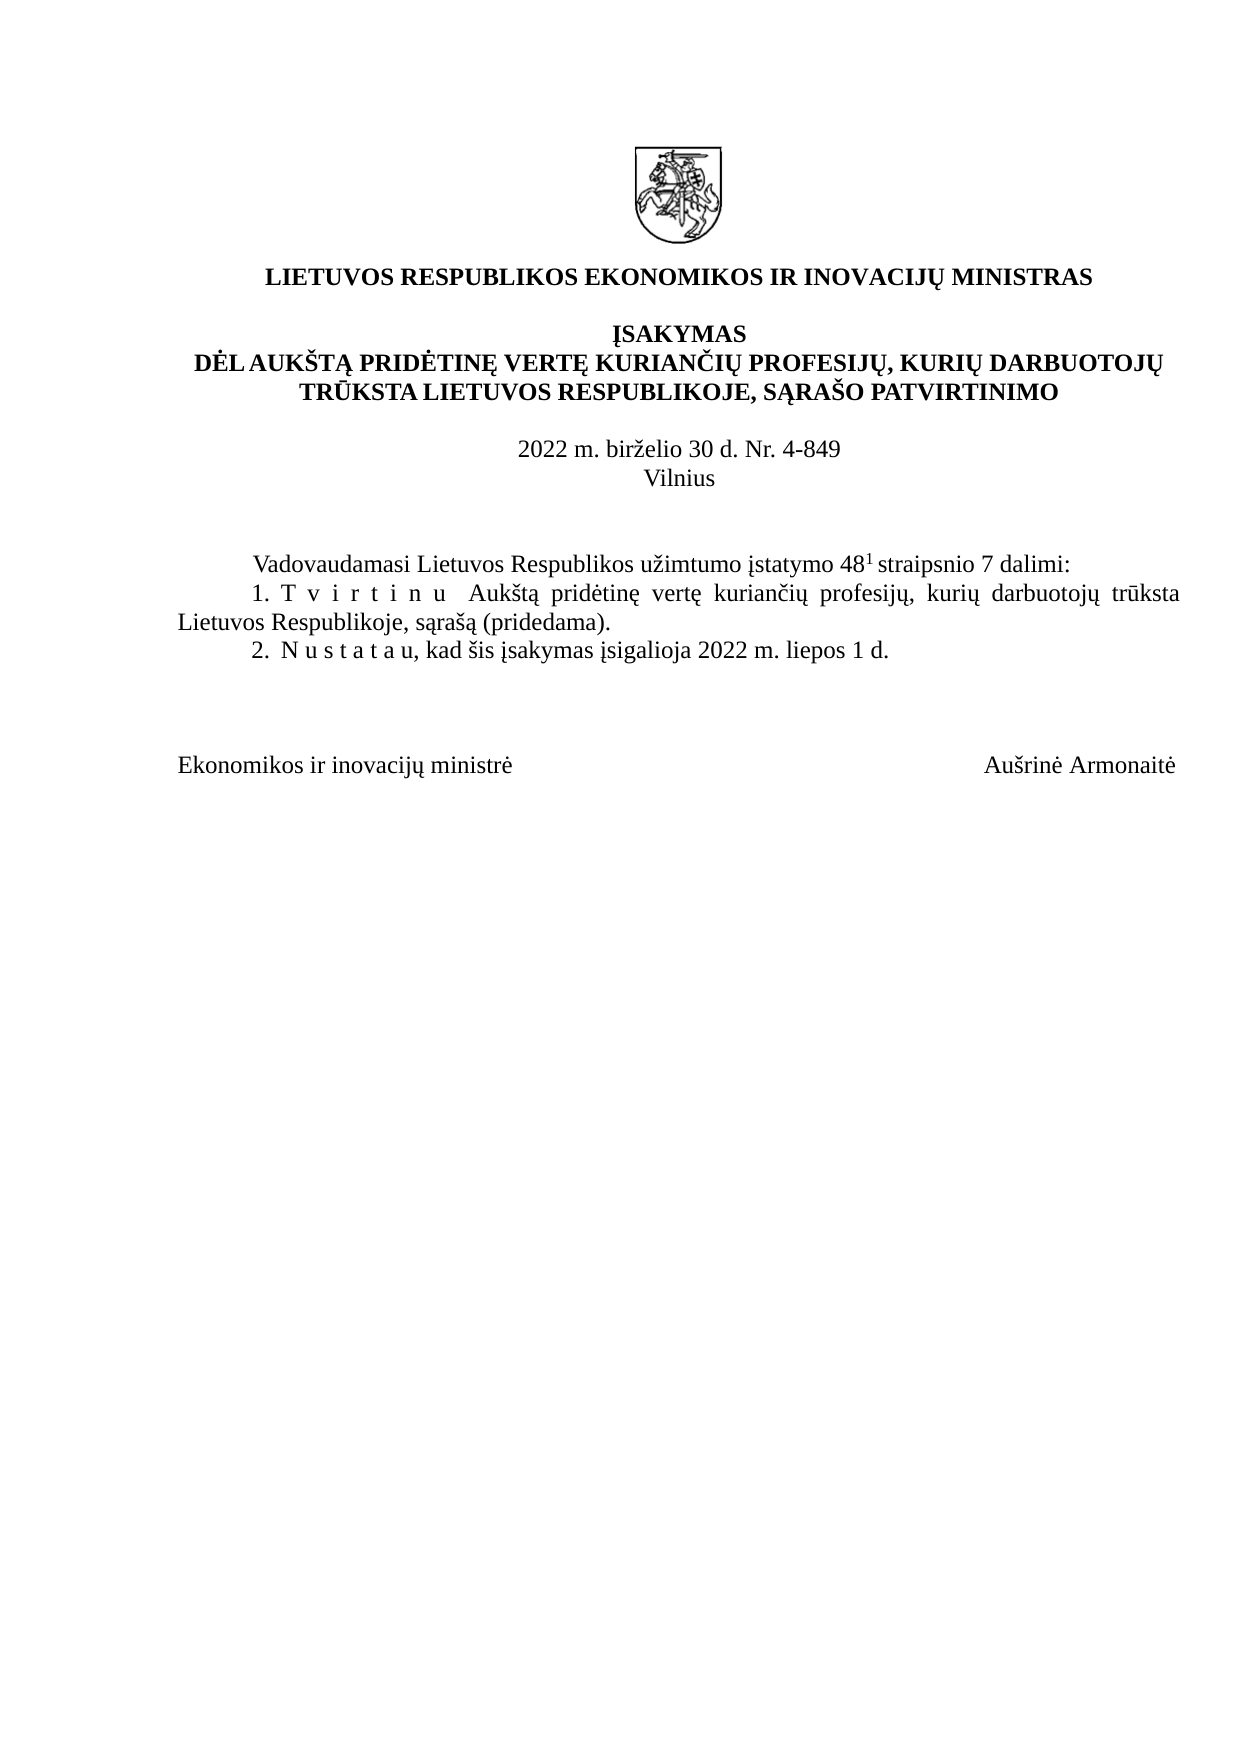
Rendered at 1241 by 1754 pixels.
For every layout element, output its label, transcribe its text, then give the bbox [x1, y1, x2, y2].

text 1. T v i r t i n u Aukštą pridėtinę vertę kuriančių profesijų, kurių darbuotojų trūksta Lietuvos Respublikoje, sąrašą (pridedama). [177, 578, 1181, 635]
text įsakymas [177, 319, 1181, 348]
text 2022 m. birželio 30 d. Nr. 4-849 [177, 434, 1181, 463]
text Ekonomikos ir inovacijų ministrė Aušrinė Armonaitė [177, 750, 1181, 779]
text Vilnius [177, 463, 1181, 492]
text Vadovaudamasi Lietuvos Respublikos užimtumo įstatymo 481 straipsnio 7 dalimi: [177, 549, 1181, 578]
text 2. N u s t a t a u, kad šis įsakymas įsigalioja 2022 m. liepos 1 d. [177, 635, 1181, 664]
text LIETUVOS RESPUBLIKOS ekonomikos ir inovacijų MINISTRAS [177, 262, 1181, 290]
text DĖL AUKŠTĄ PRIDĖTINĘ VERTĘ KURIANČIŲ PROFESIJŲ, KURIŲ DARBUOTOJŲ TRŪKSTA LIETUVOS RESPUBLIKOJE, SĄRAŠO PATVIRTINIMO [177, 348, 1181, 405]
